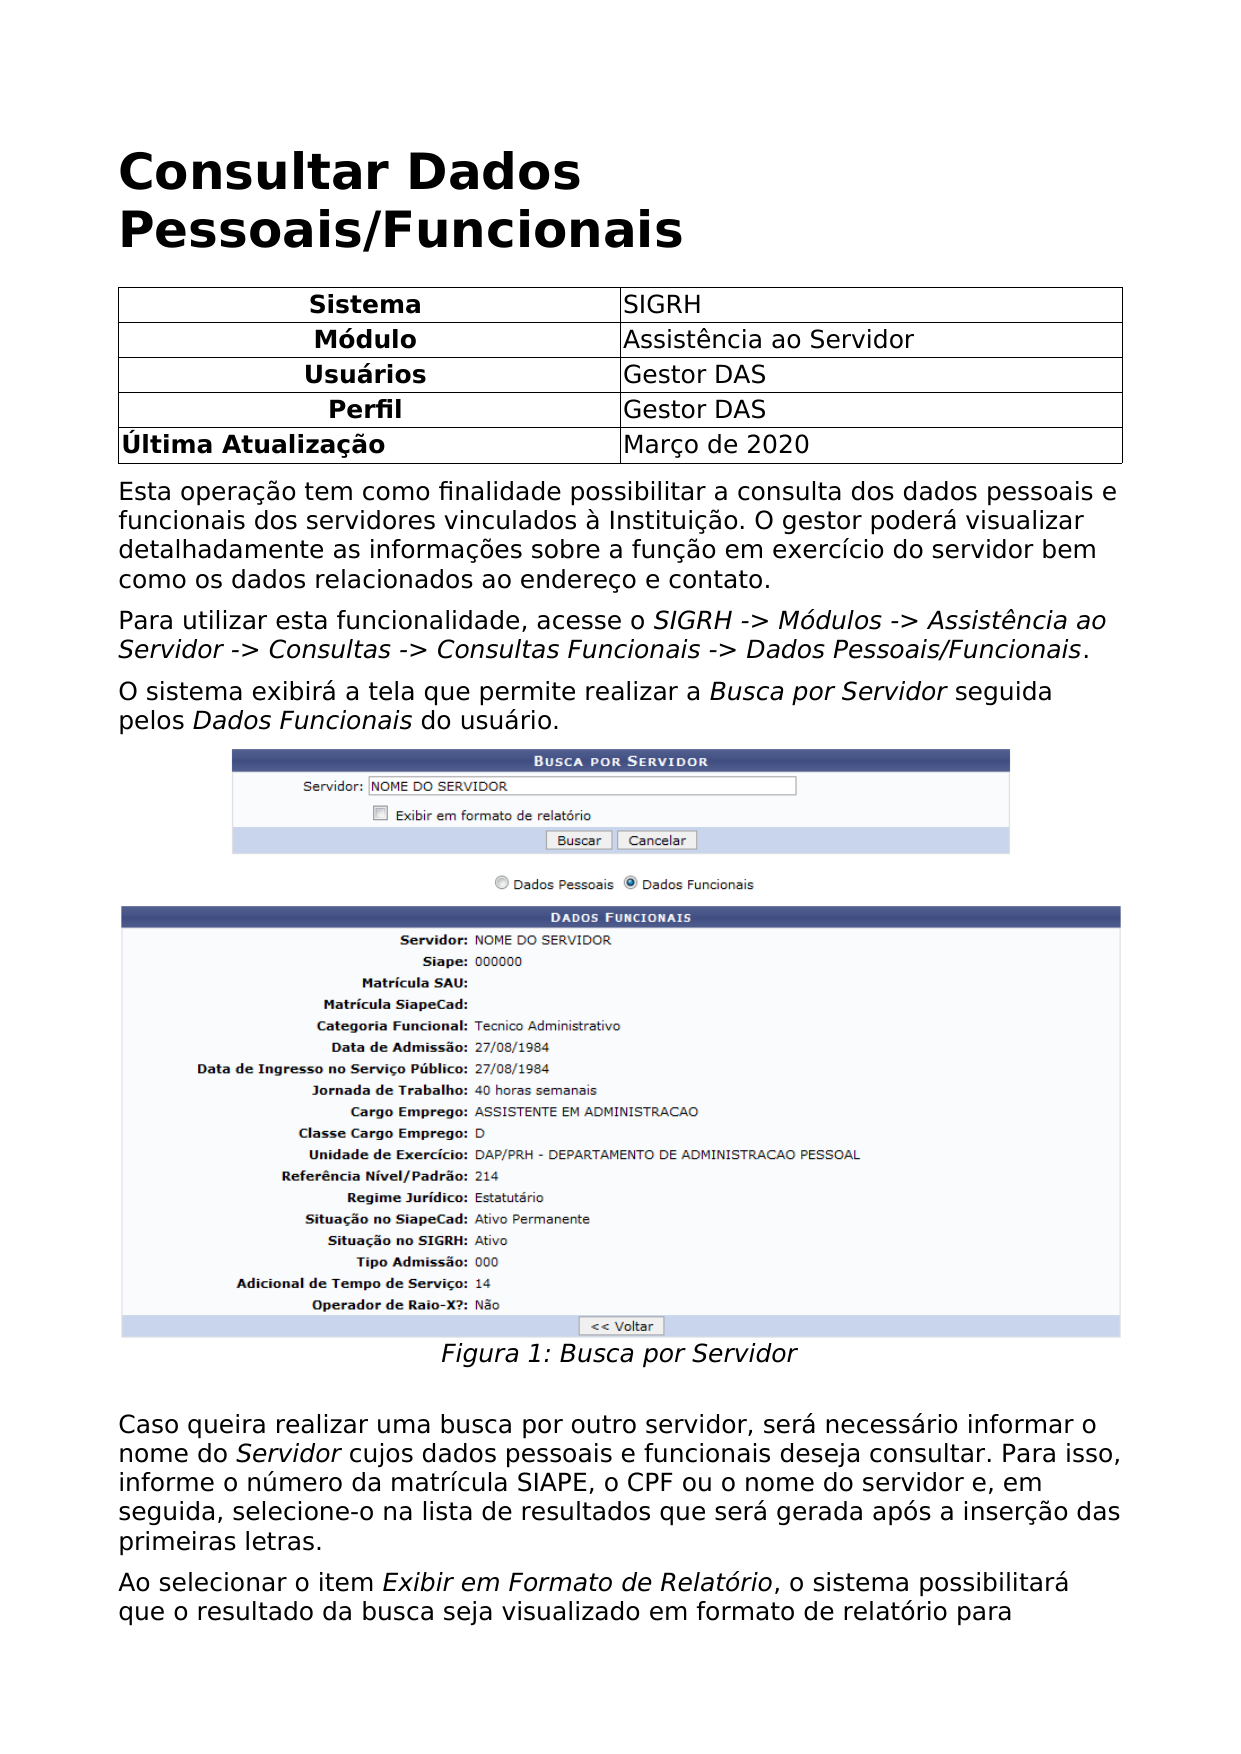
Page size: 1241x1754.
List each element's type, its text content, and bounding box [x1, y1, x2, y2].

subtitle Consultar Dados Pessoais/Funcionais [118, 143, 1122, 259]
table_cell Gestor DAS [621, 358, 1122, 392]
table_cell Módulo [119, 323, 620, 357]
table_cell Última Atualização [119, 428, 620, 462]
text Esta operação tem como finalidade possibilitar a consulta dos dados pessoais e funcionais dos servidores vinculados à Instituição. O gestor poderá visualizar detalhadamente as informações sobre a função em exercício do servidor bem como os dados relacionados ao endereço e contato. [118, 477, 1122, 594]
table_header SIGRH [621, 288, 1122, 322]
text Figura 1: Busca por Servidor [118, 1340, 1122, 1368]
table_cell Assistência ao Servidor [621, 323, 1122, 357]
text Para utilizar esta funcionalidade, acesse o SIGRH -> Módulos -> Assistência ao Servidor -> Consultas -> Consultas Funcionais -> Dados Pessoais/Funcionais. [118, 606, 1122, 665]
table_cell Perfil [119, 393, 620, 427]
text Ao selecionar o item Exibir em Formato de Relatório, o sistema possibilitará que o resultado da busca seja visualizado em formato de relatório para [118, 1568, 1122, 1627]
table_cell Usuários [119, 358, 620, 392]
picture [118, 748, 1123, 1340]
text Caso queira realizar uma busca por outro servidor, será necessário informar o nome do Servidor cujos dados pessoais e funcionais deseja consultar. Para isso, informe o número da matrícula SIAPE, o CPF ou o nome do servidor e, em seguida, selecione-o na lista de resultados que será gerada após a inserção das primeiras letras. [118, 1410, 1122, 1556]
table_cell Março de 2020 [621, 428, 1122, 462]
table_header Sistema [119, 288, 620, 322]
table_cell Gestor DAS [621, 393, 1122, 427]
text O sistema exibirá a tela que permite realizar a Busca por Servidor seguida pelos Dados Funcionais do usuário. [118, 677, 1122, 736]
